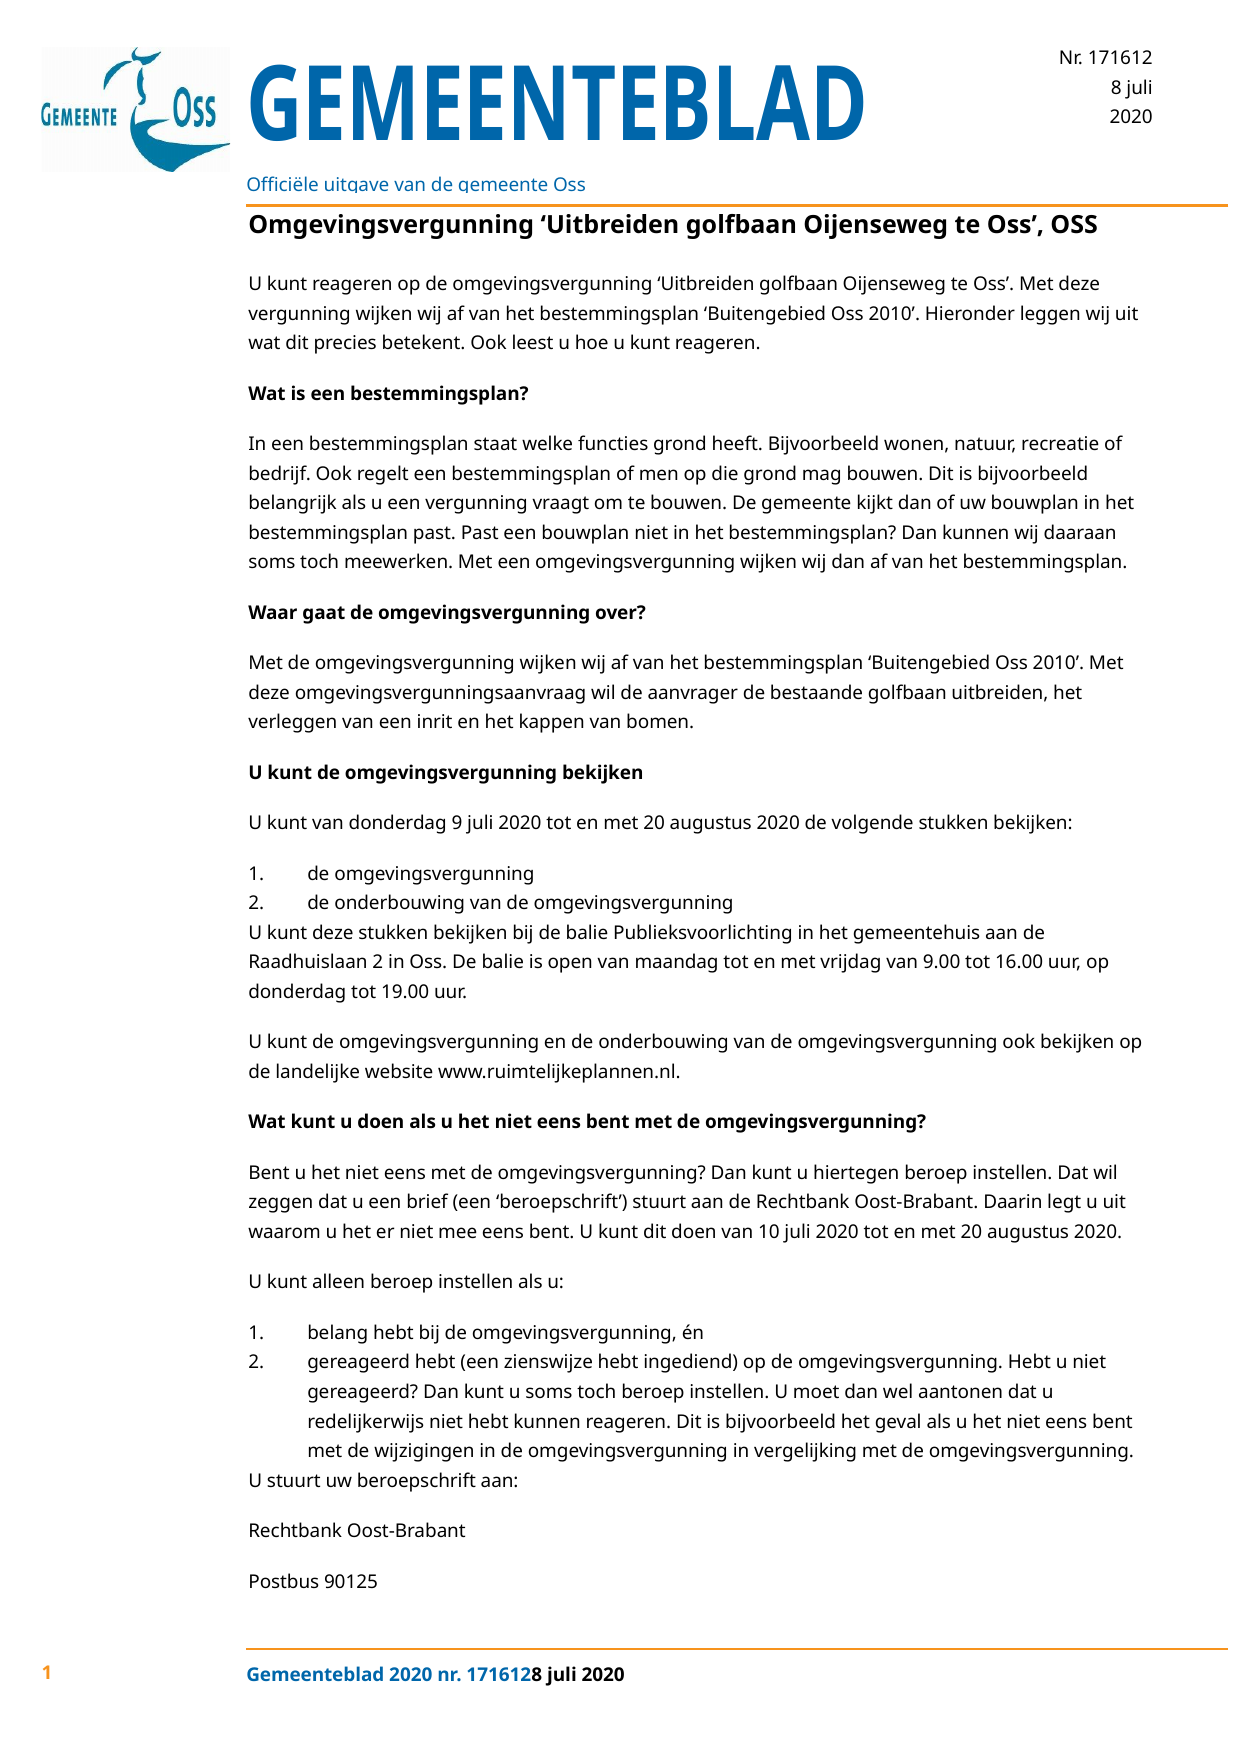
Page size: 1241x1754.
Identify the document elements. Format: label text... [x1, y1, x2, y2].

text Omgevingsvergunning ‘Uitbreiden golfbaan Oijenseweg te Oss’, OSS [248, 207, 1152, 241]
text U kunt de omgevingsvergunning bekijken [248, 759, 1152, 785]
text In een bestemmingsplan staat welke functies grond heeft. Bijvoorbeeld wonen, natuur, recreatie of bedrijf. Ook regelt een bestemmingsplan of men op die grond mag bouwen. Dit is bijvoorbeeld belangrijk als u een vergunning vraagt om te bouwen. De gemeente kijkt dan of uw bouwplan in het bestemmingsplan past. Past een bouwplan niet in het bestemmingsplan? Dan kunnen wij daaraan soms toch meewerken. Met een omgevingsvergunning wijken wij dan af van het bestemmingsplan. [248, 430, 1152, 574]
text U kunt reageren op de omgevingsvergunning ‘Uitbreiden golfbaan Oijenseweg te Oss’. Met deze vergunning wijken wij af van het bestemmingsplan ‘Buitengebied Oss 2010’. Hieronder leggen wij uit wat dit precies betekent. Ook leest u hoe u kunt reageren. [248, 270, 1152, 355]
list belang hebt bij de omgevingsvergunning, én [248, 1319, 1152, 1345]
text Rechtbank Oost-Brabant [248, 1517, 1152, 1543]
text Wat is een bestemmingsplan? [248, 380, 1152, 406]
text U stuurt uw beroepschrift aan: [248, 1467, 1152, 1493]
text U kunt alleen beroep instellen als u: [248, 1269, 1152, 1294]
picture [41, 47, 231, 172]
list de omgevingsvergunning [248, 860, 1152, 886]
text U kunt de omgevingsvergunning en de onderbouwing van de omgevingsvergunning ook bekijken op de landelijke website www.ruimtelijkeplannen.nl. [248, 1029, 1152, 1084]
text Bent u het niet eens met de omgevingsvergunning? Dan kunt u hiertegen beroep instellen. Dat wil zeggen dat u een brief (een ‘beroepschrift’) stuurt aan de Rechtbank Oost-Brabant. Daarin legt u uit waarom u het er niet mee eens bent. U kunt dit doen van 10 juli 2020 tot en met 20 augustus 2020. [248, 1159, 1152, 1244]
text Wat kunt u doen als u het niet eens bent met de omgevingsvergunning? [248, 1109, 1152, 1134]
list de onderbouwing van de omgevingsvergunning [248, 889, 1152, 915]
text Postbus 90125 [248, 1568, 1152, 1593]
text U kunt van donderdag 9 juli 2020 tot en met 20 augustus 2020 de volgende stukken bekijken: [248, 809, 1152, 835]
list gereageerd hebt (een zienswijze hebt ingediend) op de omgevingsvergunning. Hebt u niet gereageerd? Dan kunt u soms toch beroep instellen. U moet dan wel aantonen dat u redelijkerwijs niet hebt kunnen reageren. Dit is bijvoorbeeld het geval als u het niet eens bent met de wijzigingen in de omgevingsvergunning in vergelijking met de omgevingsvergunning. [248, 1349, 1152, 1463]
text U kunt deze stukken bekijken bij de balie Publieksvoorlichting in het gemeentehuis aan de Raadhuislaan 2 in Oss. De balie is open van maandag tot en met vrijdag van 9.00 tot 16.00 uur, op donderdag tot 19.00 uur. [248, 919, 1152, 1004]
text Waar gaat de omgevingsvergunning over? [248, 599, 1152, 625]
text Met de omgevingsvergunning wijken wij af van het bestemmingsplan ‘Buitengebied Oss 2010’. Met deze omgevingsvergunningsaanvraag wil de aanvrager de bestaande golfbaan uitbreiden, het verleggen van een inrit en het kappen van bomen. [248, 649, 1152, 734]
